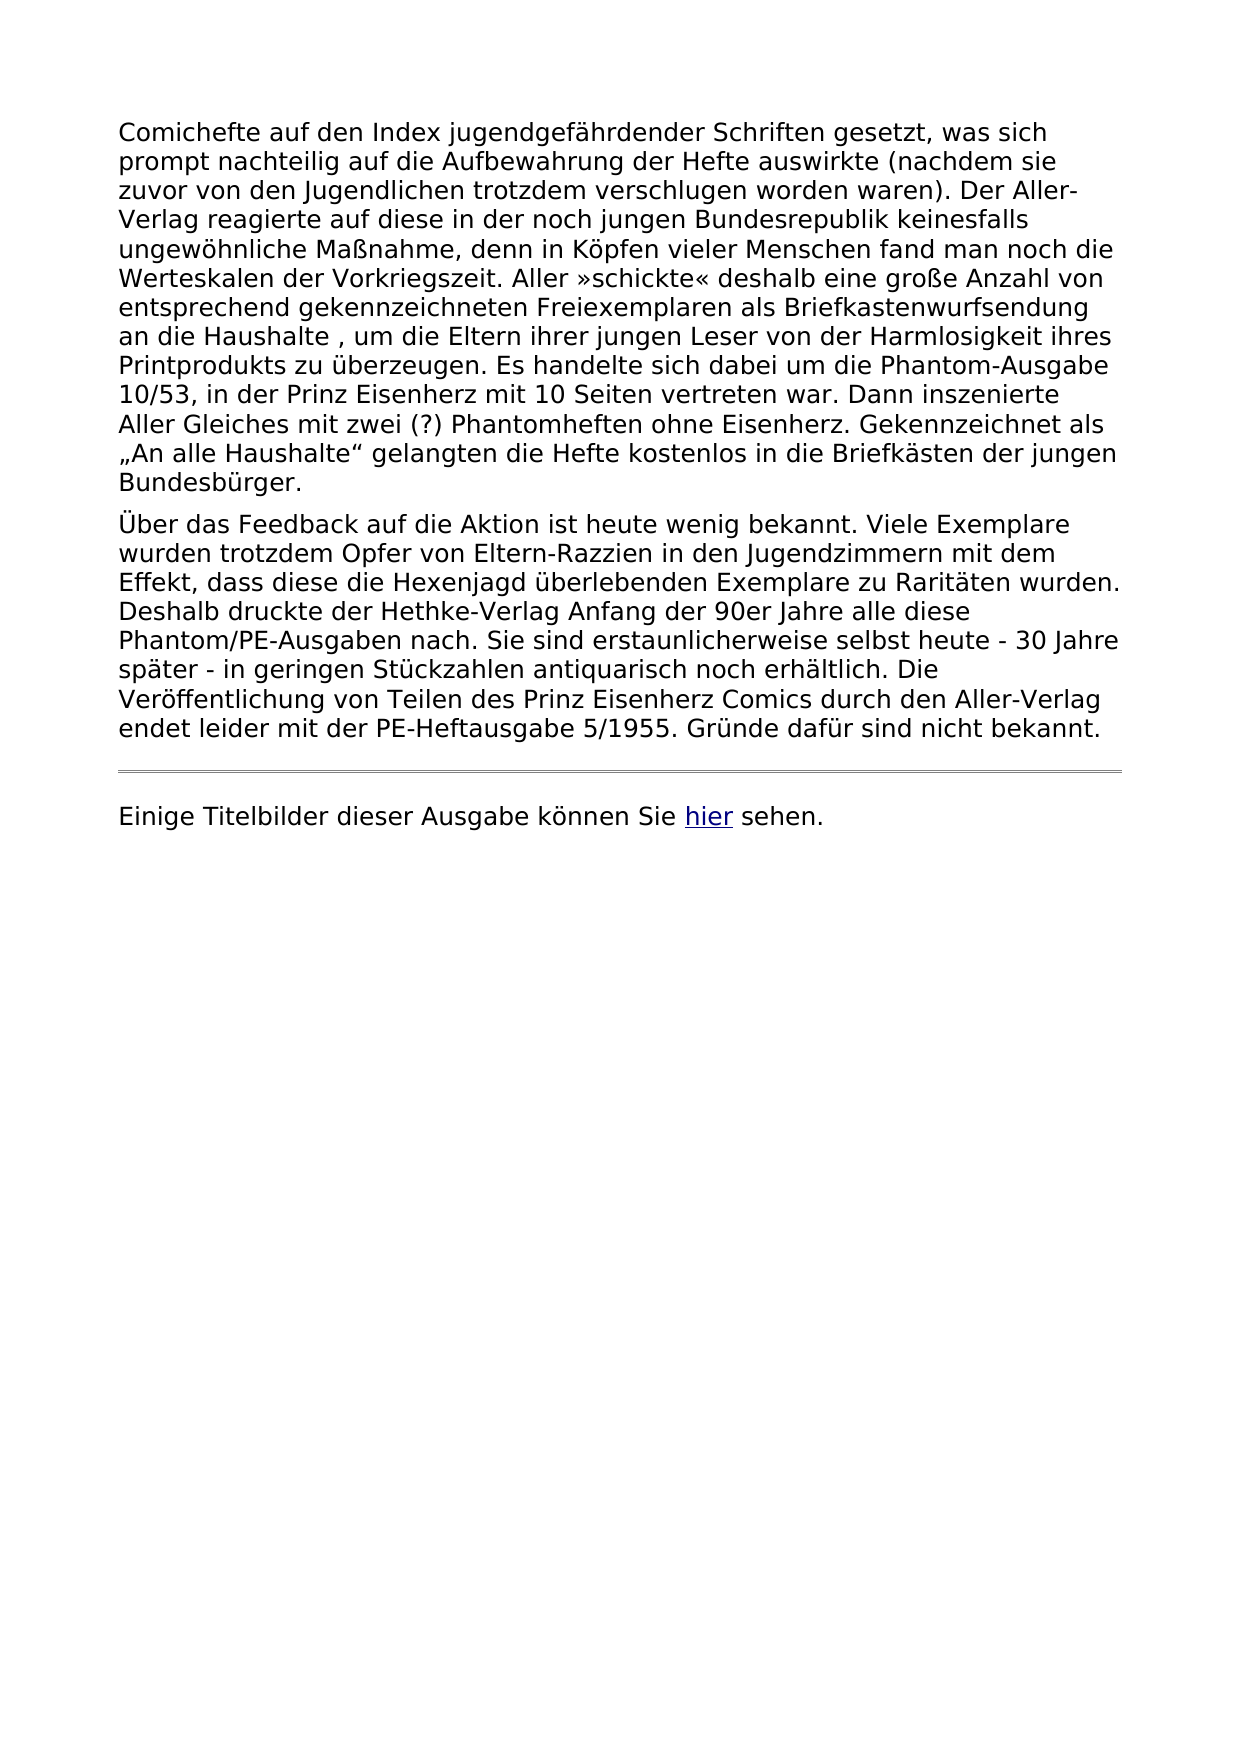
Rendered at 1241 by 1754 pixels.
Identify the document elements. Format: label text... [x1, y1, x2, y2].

text Über das Feedback auf die Aktion ist heute wenig bekannt. Viele Exemplare wurden trotzdem Opfer von Eltern-Razzien in den Jugendzimmern mit dem Effekt, dass diese die Hexenjagd überlebenden Exemplare zu Raritäten wurden. Deshalb druckte der Hethke-Verlag Anfang der 90er Jahre alle diese Phantom/PE-Ausgaben nach. Sie sind erstaunlicherweise selbst heute - 30 Jahre später - in geringen Stückzahlen antiquarisch noch erhältlich. Die Veröffentlichung von Teilen des Prinz Eisenherz Comics durch den Aller-Verlag endet leider mit der PE-Heftausgabe 5/1955. Gründe dafür sind nicht bekannt. [118, 510, 1122, 743]
text Comichefte auf den Index jugendgefährdender Schriften gesetzt, was sich prompt nachteilig auf die Aufbewahrung der Hefte auswirkte (nachdem sie zuvor von den Jugendlichen trotzdem verschlugen worden waren). Der Aller-Verlag reagierte auf diese in der noch jungen Bundesrepublik keinesfalls ungewöhnliche Maßnahme, denn in Köpfen vieler Menschen fand man noch die Werteskalen der Vorkriegszeit. Aller »schickte« deshalb eine große Anzahl von entsprechend gekennzeichneten Freiexemplaren als Briefkastenwurfsendung an die Haushalte , um die Eltern ihrer jungen Leser von der Harmlosigkeit ihres Printprodukts zu überzeugen. Es handelte sich dabei um die Phantom-Ausgabe 10/53, in der Prinz Eisenherz mit 10 Seiten vertreten war. Dann inszenierte Aller Gleiches mit zwei (?) Phantomheften ohne Eisenherz. Gekennzeichnet als „An alle Haushalte“ gelangten die Hefte kostenlos in die Briefkästen der jungen Bundesbürger. [118, 118, 1122, 497]
text Einige Titelbilder dieser Ausgabe können Sie hier sehen. [118, 802, 1122, 831]
